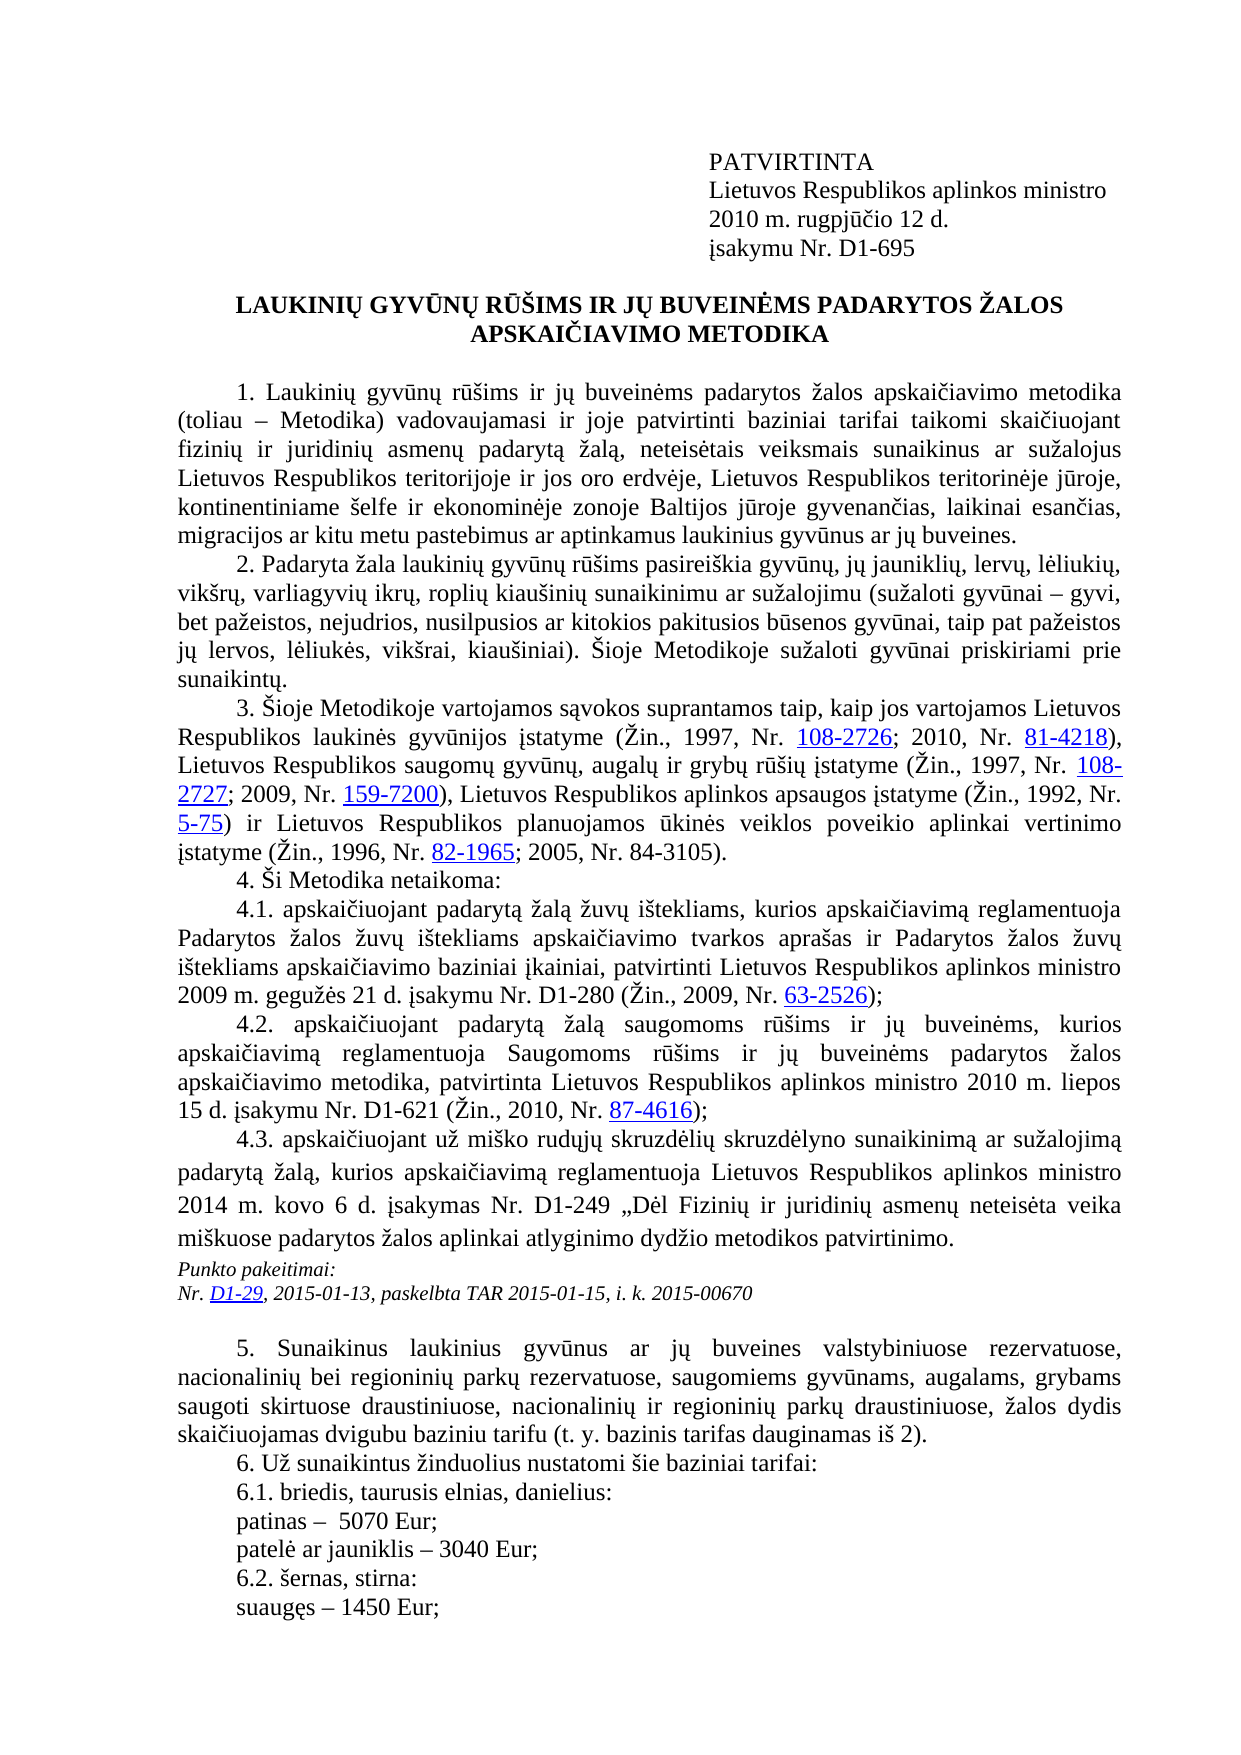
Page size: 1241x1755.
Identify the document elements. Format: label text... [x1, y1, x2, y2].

text Lietuvos Respublikos aplinkos ministro [177, 176, 1122, 204]
text 4. Ši Metodika netaikoma: [177, 866, 1122, 894]
text 5. Sunaikinus laukinius gyvūnus ar jų buveines valstybiniuose rezervatuose, nacionalinių bei regioninių parkų rezervatuose, saugomiems gyvūnams, augalams, grybams saugoti skirtuose draustiniuose, nacionalinių ir regioninių parkų draustiniuose, žalos dydis skaičiuojamas dvigubu baziniu tarifu (t. y. bazinis tarifas dauginamas iš 2). [177, 1333, 1122, 1448]
text Punkto pakeitimai: [177, 1256, 1122, 1281]
text 4.1. apskaičiuojant padarytą žalą žuvų ištekliams, kurios apskaičiavimą reglamentuoja Padarytos žalos žuvų ištekliams apskaičiavimo tvarkos aprašas ir Padarytos žalos žuvų ištekliams apskaičiavimo baziniai įkainiai, patvirtinti Lietuvos Respublikos aplinkos ministro 2009 m. gegužės 21 d. įsakymu Nr. D1-280 (Žin., 2009, Nr. 63-2526); [177, 894, 1122, 1009]
text įsakymu Nr. D1-695 [177, 233, 1122, 262]
text 6. Už sunaikintus žinduolius nustatomi šie baziniai tarifai: [177, 1448, 1122, 1477]
text PATVIRTINTA [177, 147, 1122, 176]
text 3. Šioje Metodikoje vartojamos sąvokos suprantamos taip, kaip jos vartojamos Lietuvos Respublikos laukinės gyvūnijos įstatyme (Žin., 1997, Nr. 108-2726; 2010, Nr. 81-4218), Lietuvos Respublikos saugomų gyvūnų, augalų ir grybų rūšių įstatyme (Žin., 1997, Nr. 108-2727; 2009, Nr. 159-7200), Lietuvos Respublikos aplinkos apsaugos įstatyme (Žin., 1992, Nr. 5-75) ir Lietuvos Respublikos planuojamos ūkinės veiklos poveikio aplinkai vertinimo įstatyme (Žin., 1996, Nr. 82-1965; 2005, Nr. 84-3105). [177, 693, 1122, 866]
text 1. Laukinių gyvūnų rūšims ir jų buveinėms padarytos žalos apskaičiavimo metodika (toliau – Metodika) vadovaujamasi ir joje patvirtinti baziniai tarifai taikomi skaičiuojant fizinių ir juridinių asmenų padarytą žalą, neteisėtais veiksmais sunaikinus ar sužalojus Lietuvos Respublikos teritorijoje ir jos oro erdvėje, Lietuvos Respublikos teritorinėje jūroje, kontinentiniame šelfe ir ekonominėje zonoje Baltijos jūroje gyvenančias, laikinai esančias, migracijos ar kitu metu pastebimus ar aptinkamus laukinius gyvūnus ar jų buveines. [177, 377, 1122, 549]
text 4.3. apskaičiuojant už miško rudųjų skruzdėlių skruzdėlyno sunaikinimą ar sužalojimą padarytą žalą, kurios apskaičiavimą reglamentuoja Lietuvos Respublikos aplinkos ministro 2014 m. kovo 6 d. įsakymas Nr. D1-249 „Dėl Fizinių ir juridinių asmenų neteisėta veika miškuose padarytos žalos aplinkai atlyginimo dydžio metodikos patvirtinimo. [177, 1124, 1122, 1252]
text patelė ar jauniklis – 3040 Eur; [177, 1534, 1122, 1563]
text 4.2. apskaičiuojant padarytą žalą saugomoms rūšims ir jų buveinėms, kurios apskaičiavimą reglamentuoja Saugomoms rūšims ir jų buveinėms padarytos žalos apskaičiavimo metodika, patvirtinta Lietuvos Respublikos aplinkos ministro 2010 m. liepos 15 d. įsakymu Nr. D1-621 (Žin., 2010, Nr. 87-4616); [177, 1009, 1122, 1124]
text 6.2. šernas, stirna: [177, 1563, 1122, 1592]
text suaugęs – 1450 Eur; [177, 1592, 1122, 1621]
text 6.1. briedis, taurusis elnias, danielius: [177, 1477, 1122, 1506]
text Nr. D1-29, 2015-01-13, paskelbta TAR 2015-01-15, i. k. 2015-00670 [177, 1281, 1122, 1304]
text patinas – 5070 Eur; [177, 1506, 1122, 1534]
text 2010 m. rugpjūčio 12 d. [177, 204, 1122, 233]
text LAUKINIŲ GYVŪNŲ RŪŠIMS IR JŲ BUVEINĖMS PADARYTOS ŽALOS APSKAIČIAVIMO METODIKA [177, 291, 1122, 348]
text 2. Padaryta žala laukinių gyvūnų rūšims pasireiškia gyvūnų, jų jauniklių, lervų, lėliukių, vikšrų, varliagyvių ikrų, roplių kiaušinių sunaikinimu ar sužalojimu (sužaloti gyvūnai – gyvi, bet pažeistos, nejudrios, nusilpusios ar kitokios pakitusios būsenos gyvūnai, taip pat pažeistos jų lervos, lėliukės, vikšrai, kiaušiniai). Šioje Metodikoje sužaloti gyvūnai priskiriami prie sunaikintų. [177, 549, 1122, 693]
